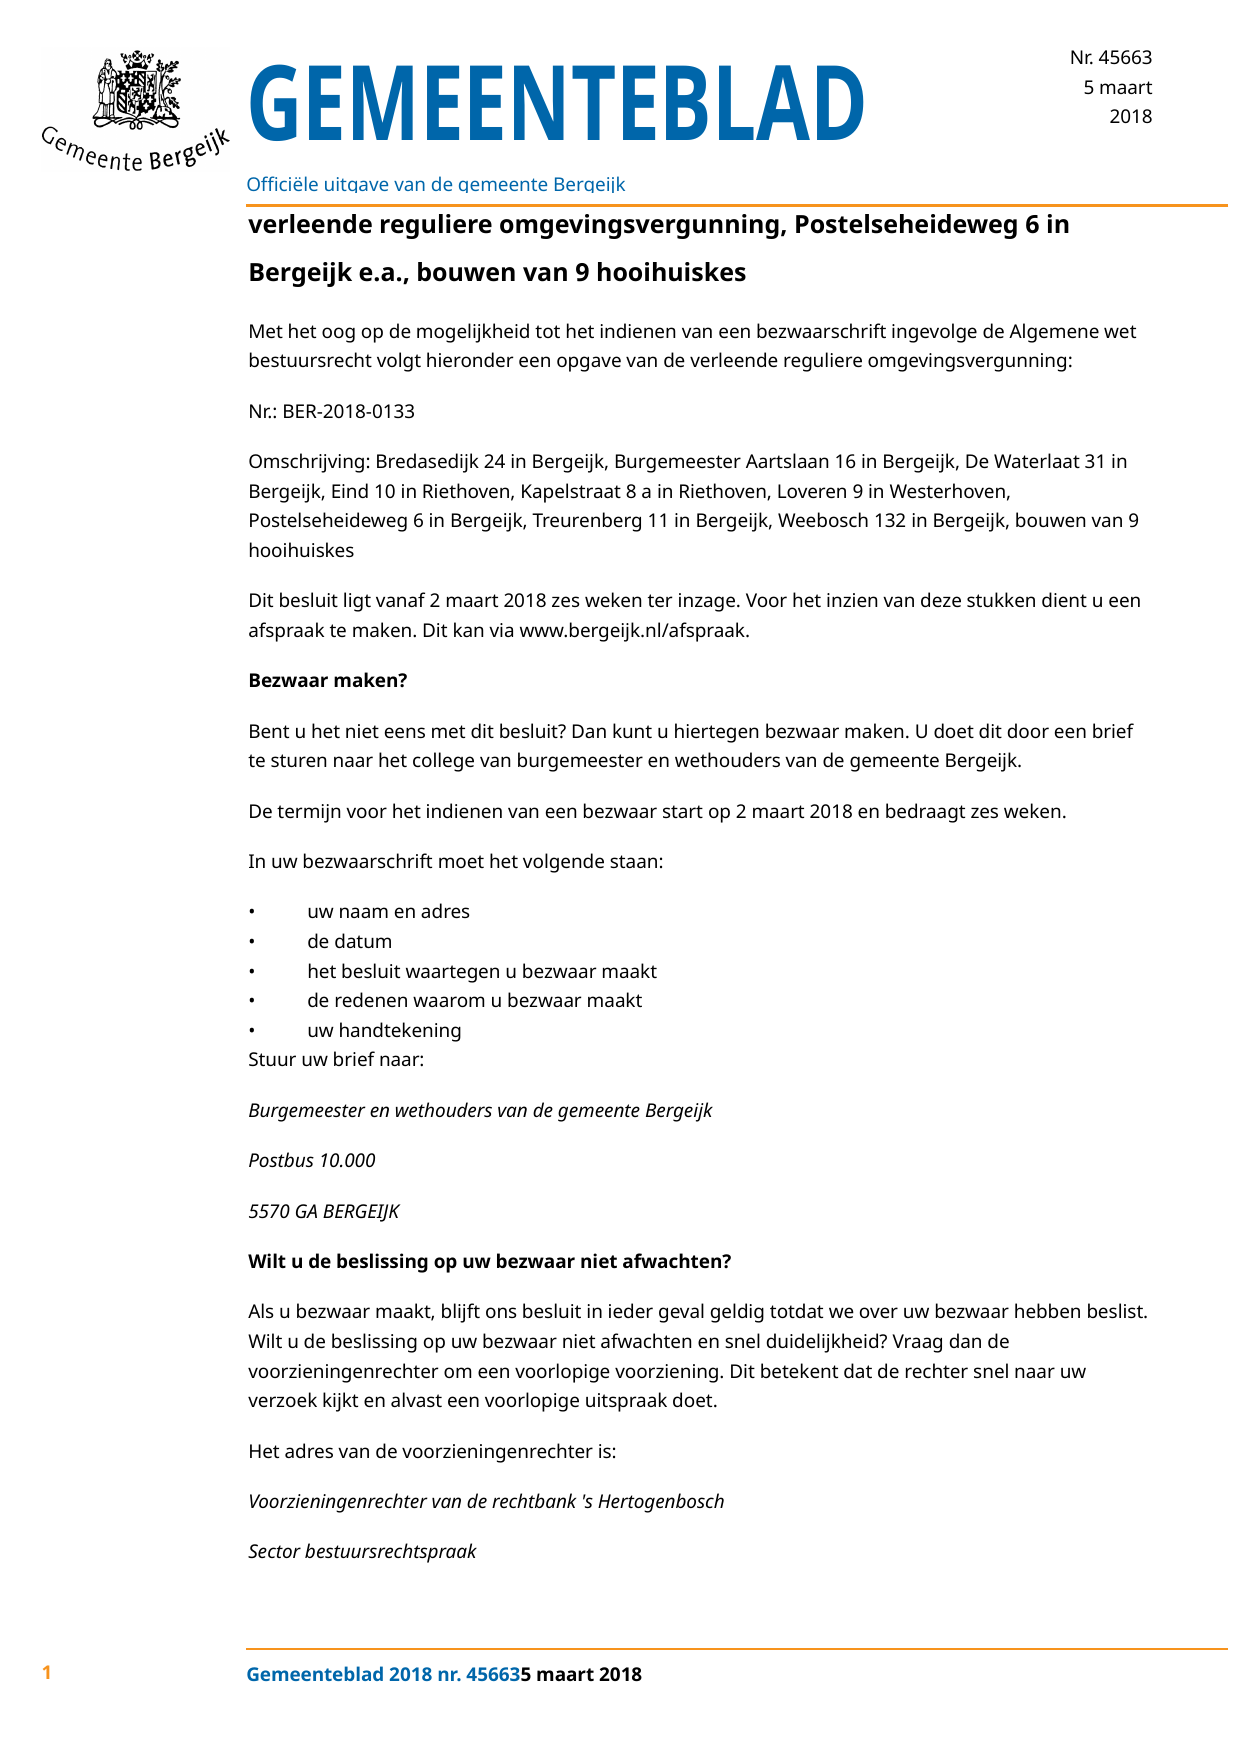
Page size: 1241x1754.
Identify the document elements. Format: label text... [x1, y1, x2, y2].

text Sector bestuursrechtspraak [248, 1539, 1152, 1564]
text Als u bezwaar maakt, blijft ons besluit in ieder geval geldig totdat we over uw bezwaar hebben beslist. Wilt u de beslissing op uw bezwaar niet afwachten en snel duidelijkheid? Vraag dan de voorzieningenrechter om een voorlopige voorziening. Dit betekent dat de rechter snel naar uw verzoek kijkt en alvast een voorlopige uitspraak doet. [248, 1299, 1152, 1413]
text Wilt u de beslissing op uw bezwaar niet afwachten? [248, 1248, 1152, 1274]
text Stuur uw brief naar: [248, 1047, 1152, 1072]
text Burgemeester en wethouders van de gemeente Bergeijk [248, 1097, 1152, 1123]
text Het adres van de voorzieningenrechter is: [248, 1438, 1152, 1464]
text Dit besluit ligt vanaf 2 maart 2018 zes weken ter inzage. Voor het inzien van deze stukken dient u een afspraak te maken. Dit kan via www.bergeijk.nl/afspraak. [248, 587, 1152, 643]
picture [41, 47, 231, 172]
text verleende reguliere omgevingsvergunning, Postelseheideweg 6 in Bergeijk e.a., bouwen van 9 hooihuiskes [248, 207, 1152, 288]
text Bent u het niet eens met dit besluit? Dan kunt u hiertegen bezwaar maken. U doet dit door een brief te sturen naar het college van burgemeester en wethouders van de gemeente Bergeijk. [248, 718, 1152, 773]
text De termijn voor het indienen van een bezwaar start op 2 maart 2018 en bedraagt zes weken. [248, 798, 1152, 824]
text Nr.: BER-2018-0133 [248, 398, 1152, 424]
text Bezwaar maken? [248, 667, 1152, 693]
list uw naam en adres [248, 899, 1152, 924]
text In uw bezwaarschrift moet het volgende staan: [248, 848, 1152, 874]
text Voorzieningenrechter van de rechtbank 's Hertogenbosch [248, 1488, 1152, 1514]
list de datum [248, 928, 1152, 954]
list het besluit waartegen u bezwaar maakt [248, 958, 1152, 984]
text 5570 GA BERGEIJK [248, 1198, 1152, 1224]
text Postbus 10.000 [248, 1147, 1152, 1173]
list uw handtekening [248, 1017, 1152, 1043]
text Omschrijving: Bredasedijk 24 in Bergeijk, Burgemeester Aartslaan 16 in Bergeijk, De Waterlaat 31 in Bergeijk, Eind 10 in Riethoven, Kapelstraat 8 a in Riethoven, Loveren 9 in Westerhoven, Postelseheideweg 6 in Bergeijk, Treurenberg 11 in Bergeijk, Weebosch 132 in Bergeijk, bouwen van 9 hooihuiskes [248, 448, 1152, 563]
text Met het oog op de mogelijkheid tot het indienen van een bezwaarschrift ingevolge de Algemene wet bestuursrecht volgt hieronder een opgave van de verleende reguliere omgevingsvergunning: [248, 318, 1152, 373]
list de redenen waarom u bezwaar maakt [248, 987, 1152, 1013]
